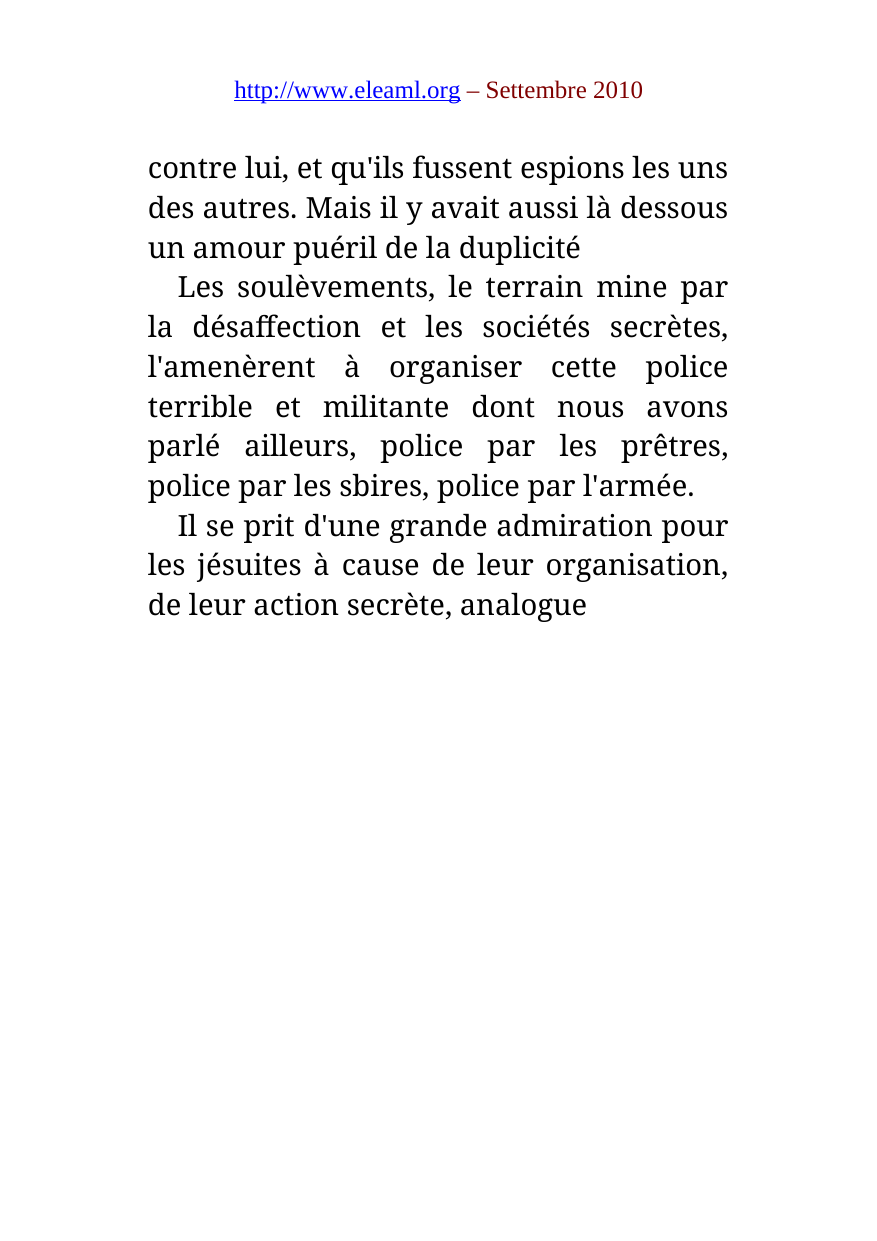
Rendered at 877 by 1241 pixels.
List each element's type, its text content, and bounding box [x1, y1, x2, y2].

text Il se prit d'une grande admiration pour les jésuites à cause de leur organisation, de leur action secrète, analogue [148, 505, 729, 624]
text contre lui, et qu'ils fussent espions les uns des autres. Mais il y avait aussi là dessous un amour puéril de la duplicité [148, 148, 729, 267]
text Les soulèvements, le terrain mine par la désaffection et les sociétés secrètes, l'amenèrent à organiser cette police terrible et militante dont nous avons parlé ailleurs, police par les prêtres, police par les sbires, police par l'armée. [148, 267, 729, 505]
